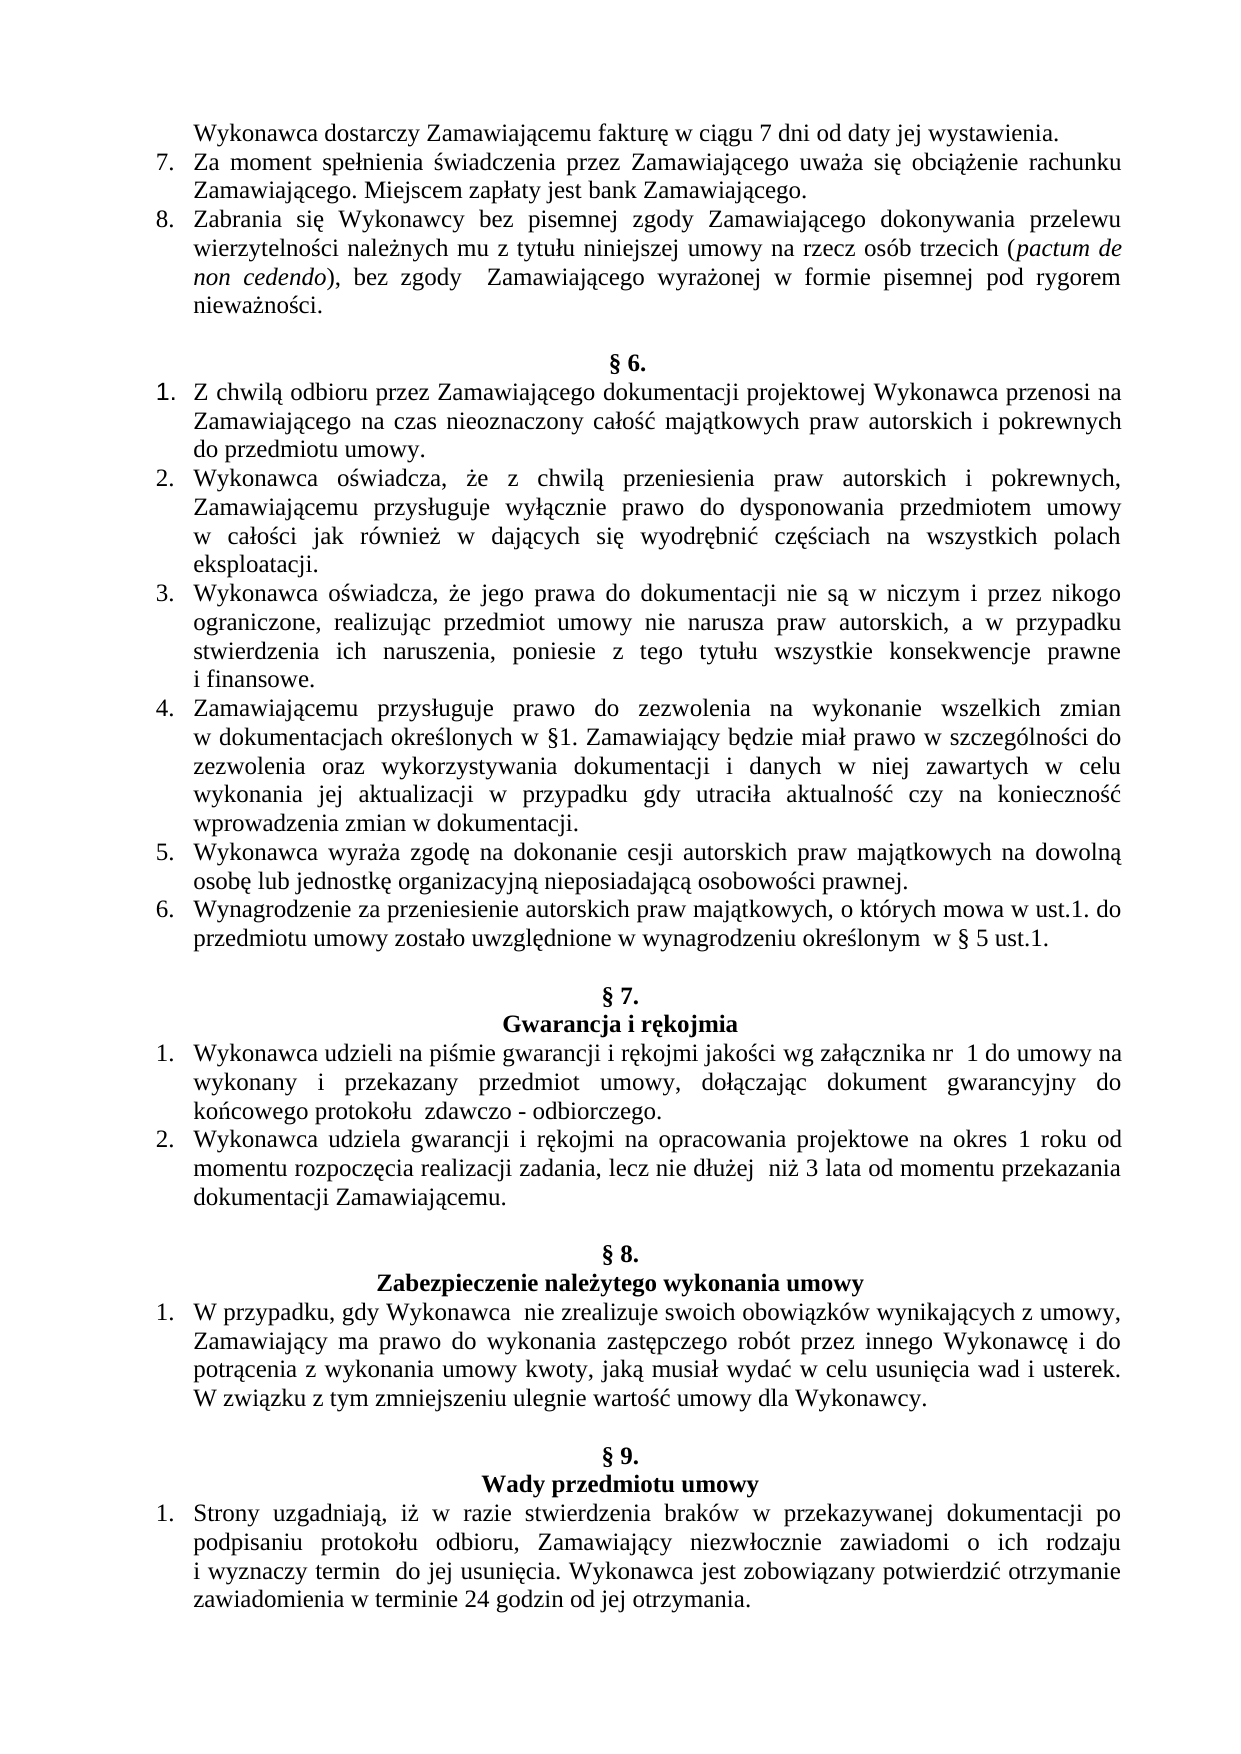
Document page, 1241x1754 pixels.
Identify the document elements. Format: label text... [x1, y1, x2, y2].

text Zabezpieczenie należytego wykonania umowy [118, 1268, 1122, 1297]
list Wykonawca wyraża zgodę na dokonanie cesji autorskich praw majątkowych na dowolną osobę lub jednostkę organizacyjną nieposiadającą osobowości prawnej. [156, 837, 1122, 894]
list Wykonawca udziela gwarancji i rękojmi na opracowania projektowe na okres 1 roku od momentu rozpoczęcia realizacji zadania, lecz nie dłużej niż 3 lata od momentu przekazania dokumentacji Zamawiającemu. [156, 1124, 1122, 1211]
text § 6. [118, 348, 1137, 377]
text § 8. [118, 1239, 1122, 1268]
list Wykonawca oświadcza, że jego prawa do dokumentacji nie są w niczym i przez nikogo ograniczone, realizując przedmiot umowy nie narusza praw autorskich, a w przypadku stwierdzenia ich naruszenia, poniesie z tego tytułu wszystkie konsekwencje prawne i finansowe. [156, 578, 1122, 693]
list Wykonawca oświadcza, że z chwilą przeniesienia praw autorskich i pokrewnych, Zamawiającemu przysługuje wyłącznie prawo do dysponowania przedmiotem umowy w całości jak również w dających się wyodrębnić częściach na wszystkich polach eksploatacji. [156, 463, 1122, 578]
list Zamawiającemu przysługuje prawo do zezwolenia na wykonanie wszelkich zmian w dokumentacjach określonych w §1. Zamawiający będzie miał prawo w szczególności do zezwolenia oraz wykorzystywania dokumentacji i danych w niej zawartych w celu wykonania jej aktualizacji w przypadku gdy utraciła aktualność czy na konieczność wprowadzenia zmian w dokumentacji. [156, 693, 1122, 837]
list Strony uzgadniają, iż w razie stwierdzenia braków w przekazywanej dokumentacji po podpisaniu protokołu odbioru, Zamawiający niezwłocznie zawiadomi o ich rodzaju i wyznaczy termin do jej usunięcia. Wykonawca jest zobowiązany potwierdzić otrzymanie zawiadomienia w terminie 24 godzin od jej otrzymania. [156, 1498, 1122, 1613]
text Gwarancja i rękojmia [118, 1009, 1122, 1038]
list Wykonawca dostarczy Zamawiającemu fakturę w ciągu 7 dni od daty jej wystawienia. [156, 118, 1122, 147]
list Za moment spełnienia świadczenia przez Zamawiającego uważa się obciążenie rachunku Zamawiającego. Miejscem zapłaty jest bank Zamawiającego. [156, 147, 1122, 204]
list Z chwilą odbioru przez Zamawiającego dokumentacji projektowej Wykonawca przenosi na Zamawiającego na czas nieoznaczony całość majątkowych praw autorskich i pokrewnych do przedmiotu umowy. [156, 377, 1122, 463]
text § 7. [118, 981, 1122, 1009]
list Wynagrodzenie za przeniesienie autorskich praw majątkowych, o których mowa w ust.1. do przedmiotu umowy zostało uwzględnione w wynagrodzeniu określonym w § 5 ust.1. [156, 894, 1122, 952]
text Wady przedmiotu umowy [118, 1469, 1122, 1498]
text § 9. [118, 1441, 1122, 1469]
list Zabrania się Wykonawcy bez pisemnej zgody Zamawiającego dokonywania przelewu wierzytelności należnych mu z tytułu niniejszej umowy na rzecz osób trzecich (pactum de non cedendo), bez zgody Zamawiającego wyrażonej w formie pisemnej pod rygorem nieważności. [156, 204, 1122, 319]
list W przypadku, gdy Wykonawca nie zrealizuje swoich obowiązków wynikających z umowy, Zamawiający ma prawo do wykonania zastępczego robót przez innego Wykonawcę i do potrącenia z wykonania umowy kwoty, jaką musiał wydać w celu usunięcia wad i usterek. W związku z tym zmniejszeniu ulegnie wartość umowy dla Wykonawcy. [156, 1297, 1122, 1412]
list Wykonawca udzieli na piśmie gwarancji i rękojmi jakości wg załącznika nr 1 do umowy na wykonany i przekazany przedmiot umowy, dołączając dokument gwarancyjny do końcowego protokołu zdawczo - odbiorczego. [156, 1038, 1122, 1124]
